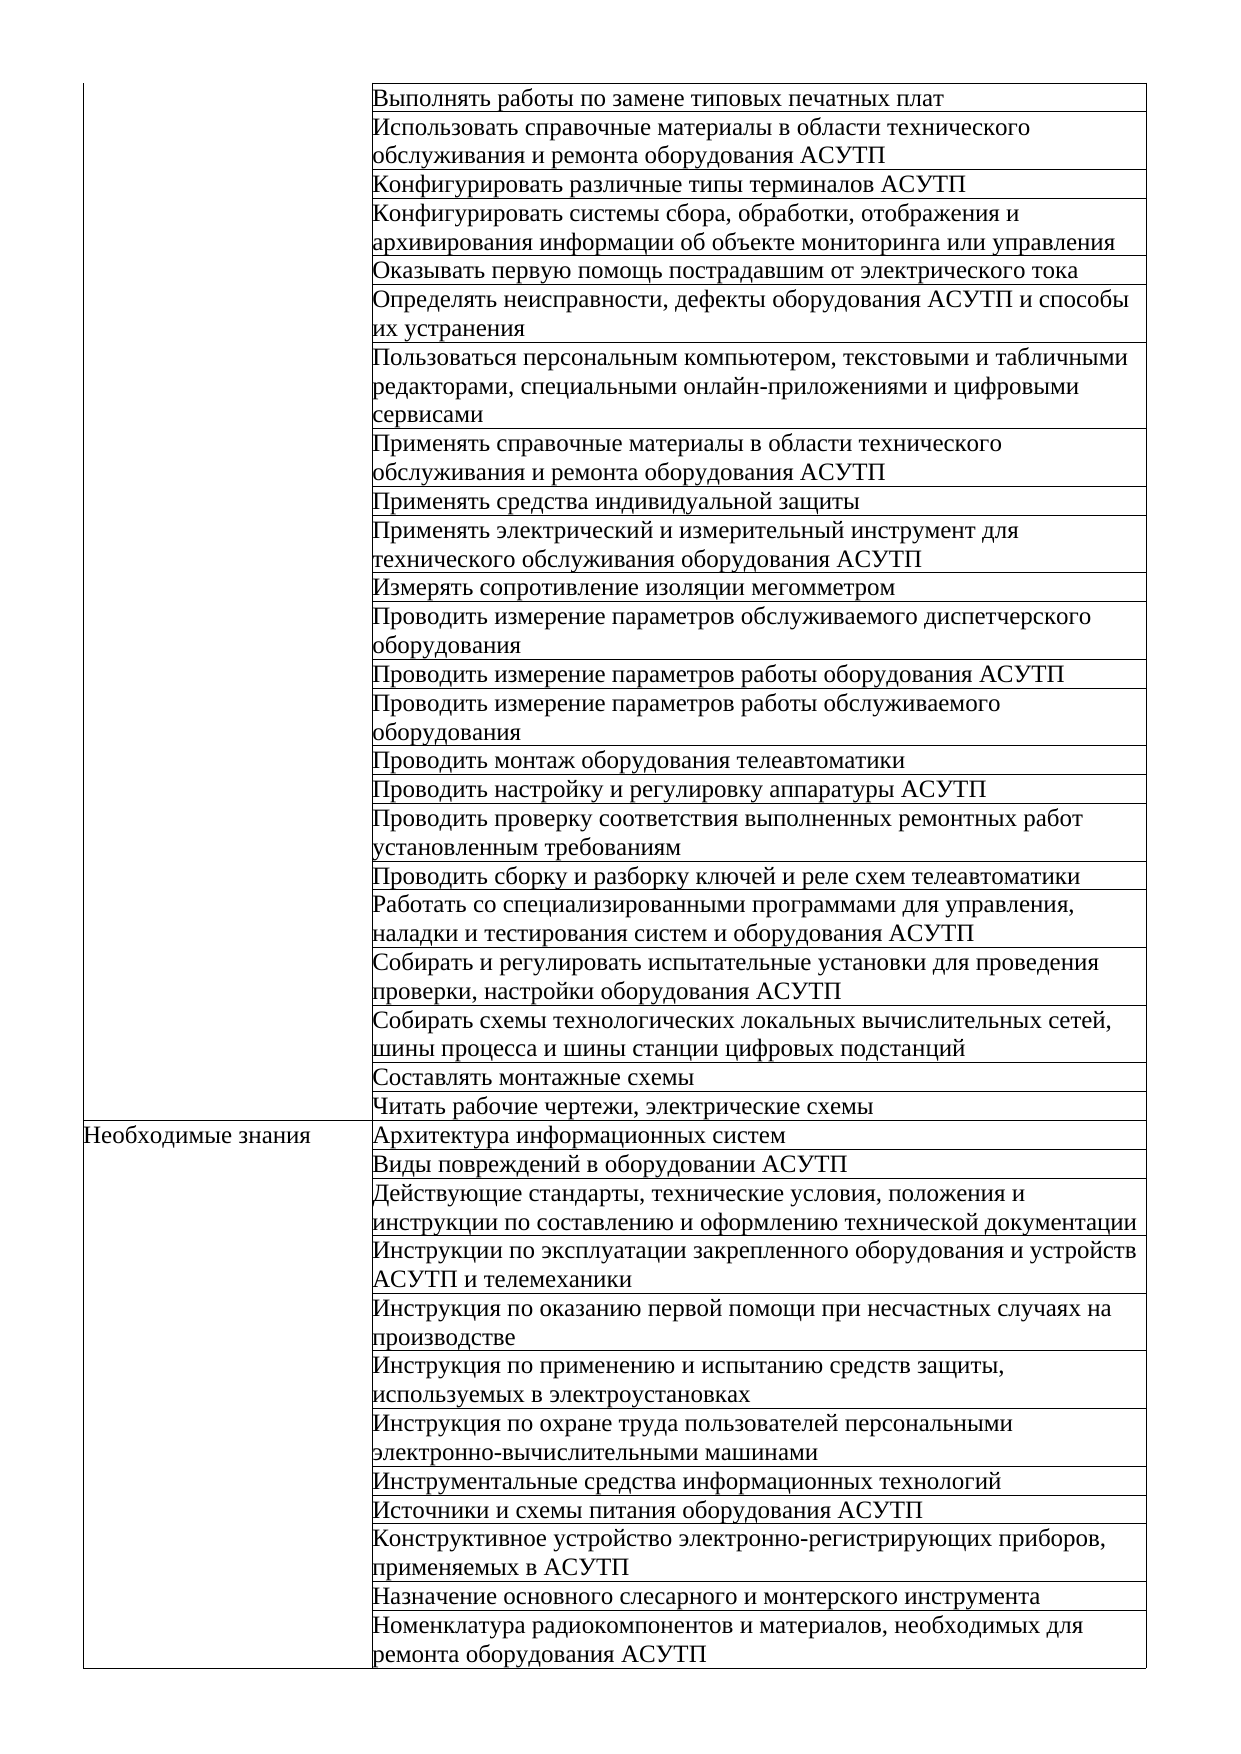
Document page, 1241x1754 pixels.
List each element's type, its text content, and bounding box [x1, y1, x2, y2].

table_cell Инструкция по охране труда пользователей персональными электронно-вычислительными машинами [373, 1409, 1146, 1466]
table_cell Проводить сборку и разборку ключей и реле схем телеавтоматики [373, 862, 1146, 889]
table_cell Работать со специализированными программами для управления, наладки и тестирования систем и оборудования АСУТП [373, 890, 1146, 947]
table_cell Собирать и регулировать испытательные установки для проведения проверки, настройки оборудования АСУТП [373, 948, 1146, 1005]
table_cell Проводить проверку соответствия выполненных ремонтных работ установленным требованиям [373, 804, 1146, 861]
table_cell Проводить измерение параметров работы оборудования АСУТП [373, 660, 1146, 688]
table_cell Измерять сопротивление изоляции мегомметром [373, 573, 1146, 601]
table_cell Виды повреждений в оборудовании АСУТП [373, 1150, 1146, 1178]
table_cell Конфигурировать системы сбора, обработки, отображения и архивирования информации об объекте мониторинга или управления [373, 199, 1146, 255]
table_cell Конструктивное устройство электронно-регистрирующих приборов, применяемых в АСУТП [373, 1524, 1146, 1581]
table_cell Использовать справочные материалы в области технического обслуживания и ремонта оборудования АСУТП [373, 112, 1146, 169]
table_cell Выполнять работы по замене типовых печатных плат [373, 84, 1146, 111]
table_cell Архитектура информационных систем [373, 1121, 1146, 1149]
table_cell [84, 83, 372, 1120]
table_cell Проводить монтаж оборудования телеавтоматики [373, 746, 1146, 774]
table_cell Проводить измерение параметров обслуживаемого диспетчерского оборудования [373, 602, 1146, 659]
table_cell Оказывать первую помощь пострадавшим от электрического тока [373, 256, 1146, 284]
table_cell Определять неисправности, дефекты оборудования АСУТП и способы их устранения [373, 285, 1146, 342]
table_cell Применять справочные материалы в области технического обслуживания и ремонта оборудования АСУТП [373, 429, 1146, 486]
table_cell Номенклатура радиокомпонентов и материалов, необходимых для ремонта оборудования АСУТП [373, 1611, 1146, 1668]
table_cell Инструментальные средства информационных технологий [373, 1467, 1146, 1495]
table_cell Инструкция по оказанию первой помощи при несчастных случаях на производстве [373, 1294, 1146, 1350]
table_cell Применять электрический и измерительный инструмент для технического обслуживания оборудования АСУТП [373, 516, 1146, 572]
table_cell Проводить измерение параметров работы обслуживаемого оборудования [373, 689, 1146, 745]
table_cell Проводить настройку и регулировку аппаратуры АСУТП [373, 775, 1146, 803]
table_cell Составлять монтажные схемы [373, 1063, 1146, 1091]
table_cell Читать рабочие чертежи, электрические схемы [373, 1092, 1146, 1120]
table_cell Собирать схемы технологических локальных вычислительных сетей, шины процесса и шины станции цифровых подстанций [373, 1006, 1146, 1062]
table_cell Назначение основного слесарного и монтерского инструмента [373, 1582, 1146, 1610]
table_cell Источники и схемы питания оборудования АСУТП [373, 1496, 1146, 1523]
table_cell Инструкция по применению и испытанию средств защиты, используемых в электроустановках [373, 1351, 1146, 1408]
table_cell Инструкции по эксплуатации закрепленного оборудования и устройств АСУТП и телемеханики [373, 1236, 1146, 1293]
table_cell Конфигурировать различные типы терминалов АСУТП [373, 170, 1146, 198]
table_cell Необходимые знания [84, 1121, 372, 1668]
table_cell Применять средства индивидуальной защиты [373, 487, 1146, 515]
table_cell Пользоваться персональным компьютером, текстовыми и табличными редакторами, специальными онлайн-приложениями и цифровыми сервисами [373, 343, 1146, 428]
table_cell Действующие стандарты, технические условия, положения и инструкции по составлению и оформлению технической документации [373, 1179, 1146, 1235]
